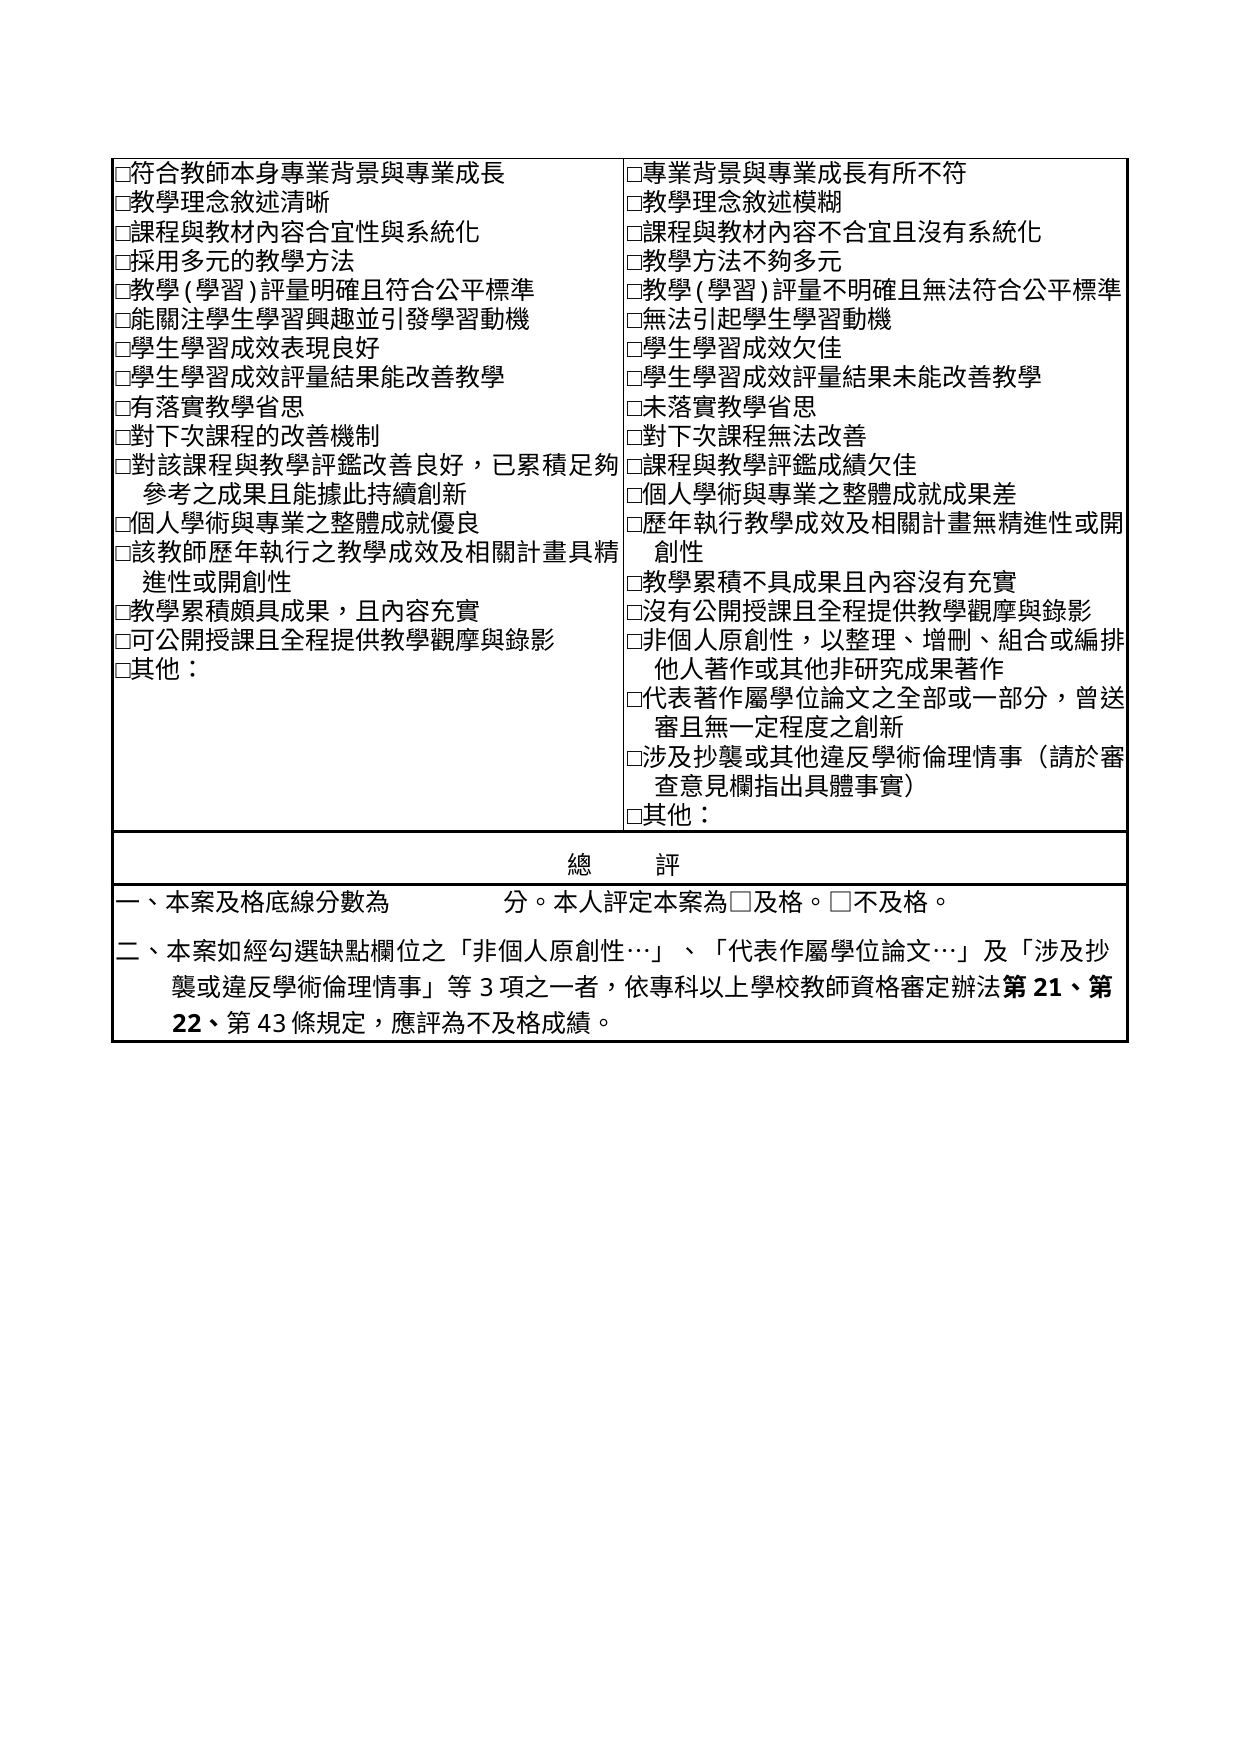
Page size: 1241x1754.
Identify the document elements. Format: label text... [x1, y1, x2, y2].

table_cell 一、本案及格底線分數為 分。本人評定本案為□及格。□不及格。 二、本案如經勾選缺點欄位之「非個人原創性…」、「代表作屬學位論文…」及「涉及抄襲或違反學術倫理情事」等3項之一者，依專科以上學校教師資格審定辦法第21、第22、第43條規定，應評為不及格成績。 [114, 886, 1126, 1040]
table_cell □符合教師本身專業背景與專業成長 □教學理念敘述清晰 □課程與教材內容合宜性與系統化 □採用多元的教學方法 □教學(學習)評量明確且符合公平標準 □能關注學生學習興趣並引發學習動機 □學生學習成效表現良好 □學生學習成效評量結果能改善教學 □有落實教學省思 □對下次課程的改善機制 □對該課程與教學評鑑改善良好，已累積足夠參考之成果且能據此持續創新 □個人學術與專業之整體成就優良 □該教師歷年執行之教學成效及相關計畫具精進性或開創性 □教學累積頗具成果，且內容充實 □可公開授課且全程提供教學觀摩與錄影 □其他： [114, 159, 623, 830]
table_cell 總 評 [114, 833, 1126, 883]
table_cell □專業背景與專業成長有所不符 □教學理念敘述模糊 □課程與教材內容不合宜且沒有系統化 □教學方法不夠多元 □教學(學習)評量不明確且無法符合公平標準 □無法引起學生學習動機 □學生學習成效欠佳 □學生學習成效評量結果未能改善教學 □未落實教學省思 □對下次課程無法改善 □課程與教學評鑑成績欠佳 □個人學術與專業之整體成就成果差 □歷年執行教學成效及相關計畫無精進性或開創性 □教學累積不具成果且內容沒有充實 □沒有公開授課且全程提供教學觀摩與錄影 □非個人原創性，以整理、增刪、組合或編排他人著作或其他非研究成果著作 □代表著作屬學位論文之全部或一部分，曾送審且無一定程度之創新 □涉及抄襲或其他違反學術倫理情事（請於審查意見欄指出具體事實） □其他： [624, 159, 1126, 830]
